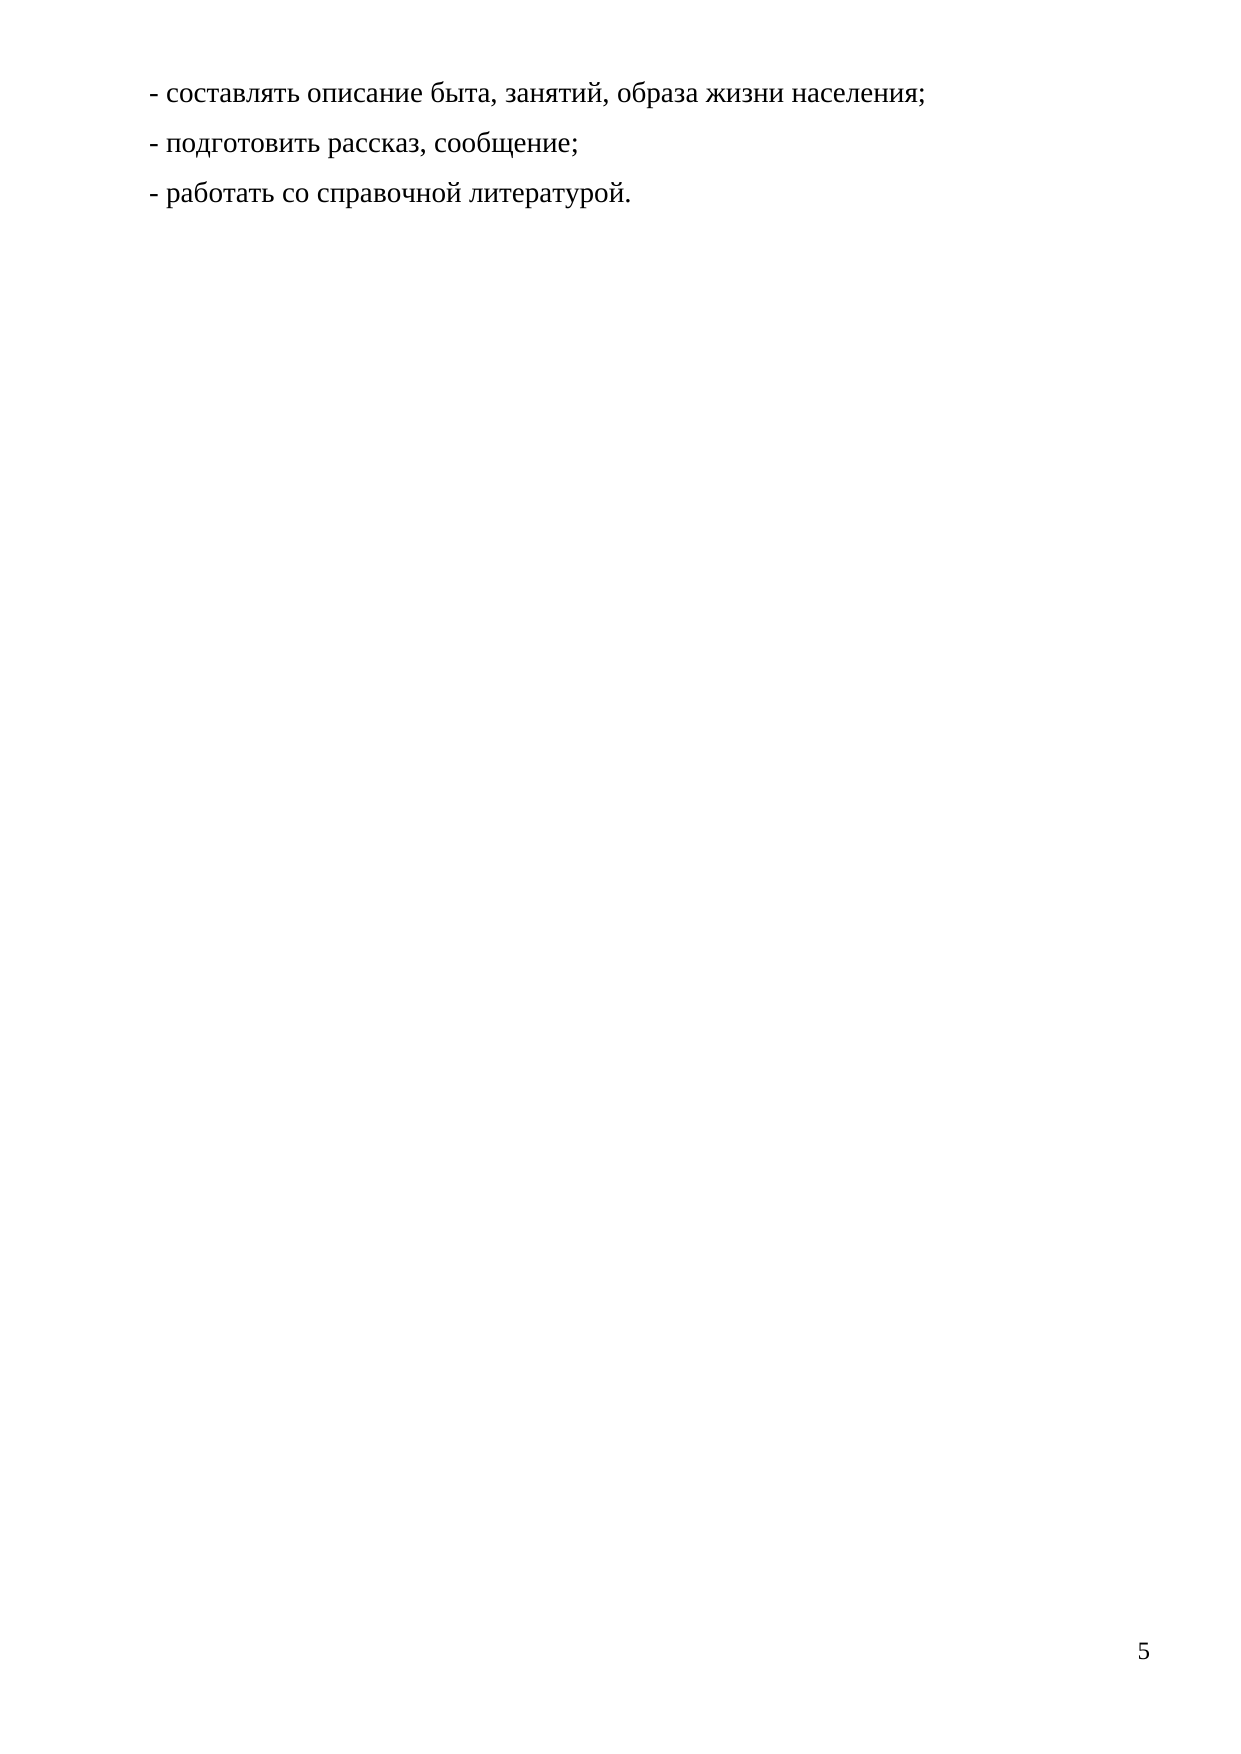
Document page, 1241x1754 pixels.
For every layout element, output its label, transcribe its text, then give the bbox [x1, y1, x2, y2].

text - работать со справочной литературой. [112, 176, 1162, 209]
text - составлять описание быта, занятий, образа жизни населения; [112, 75, 1162, 108]
text - подготовить рассказ, сообщение; [112, 125, 1162, 159]
